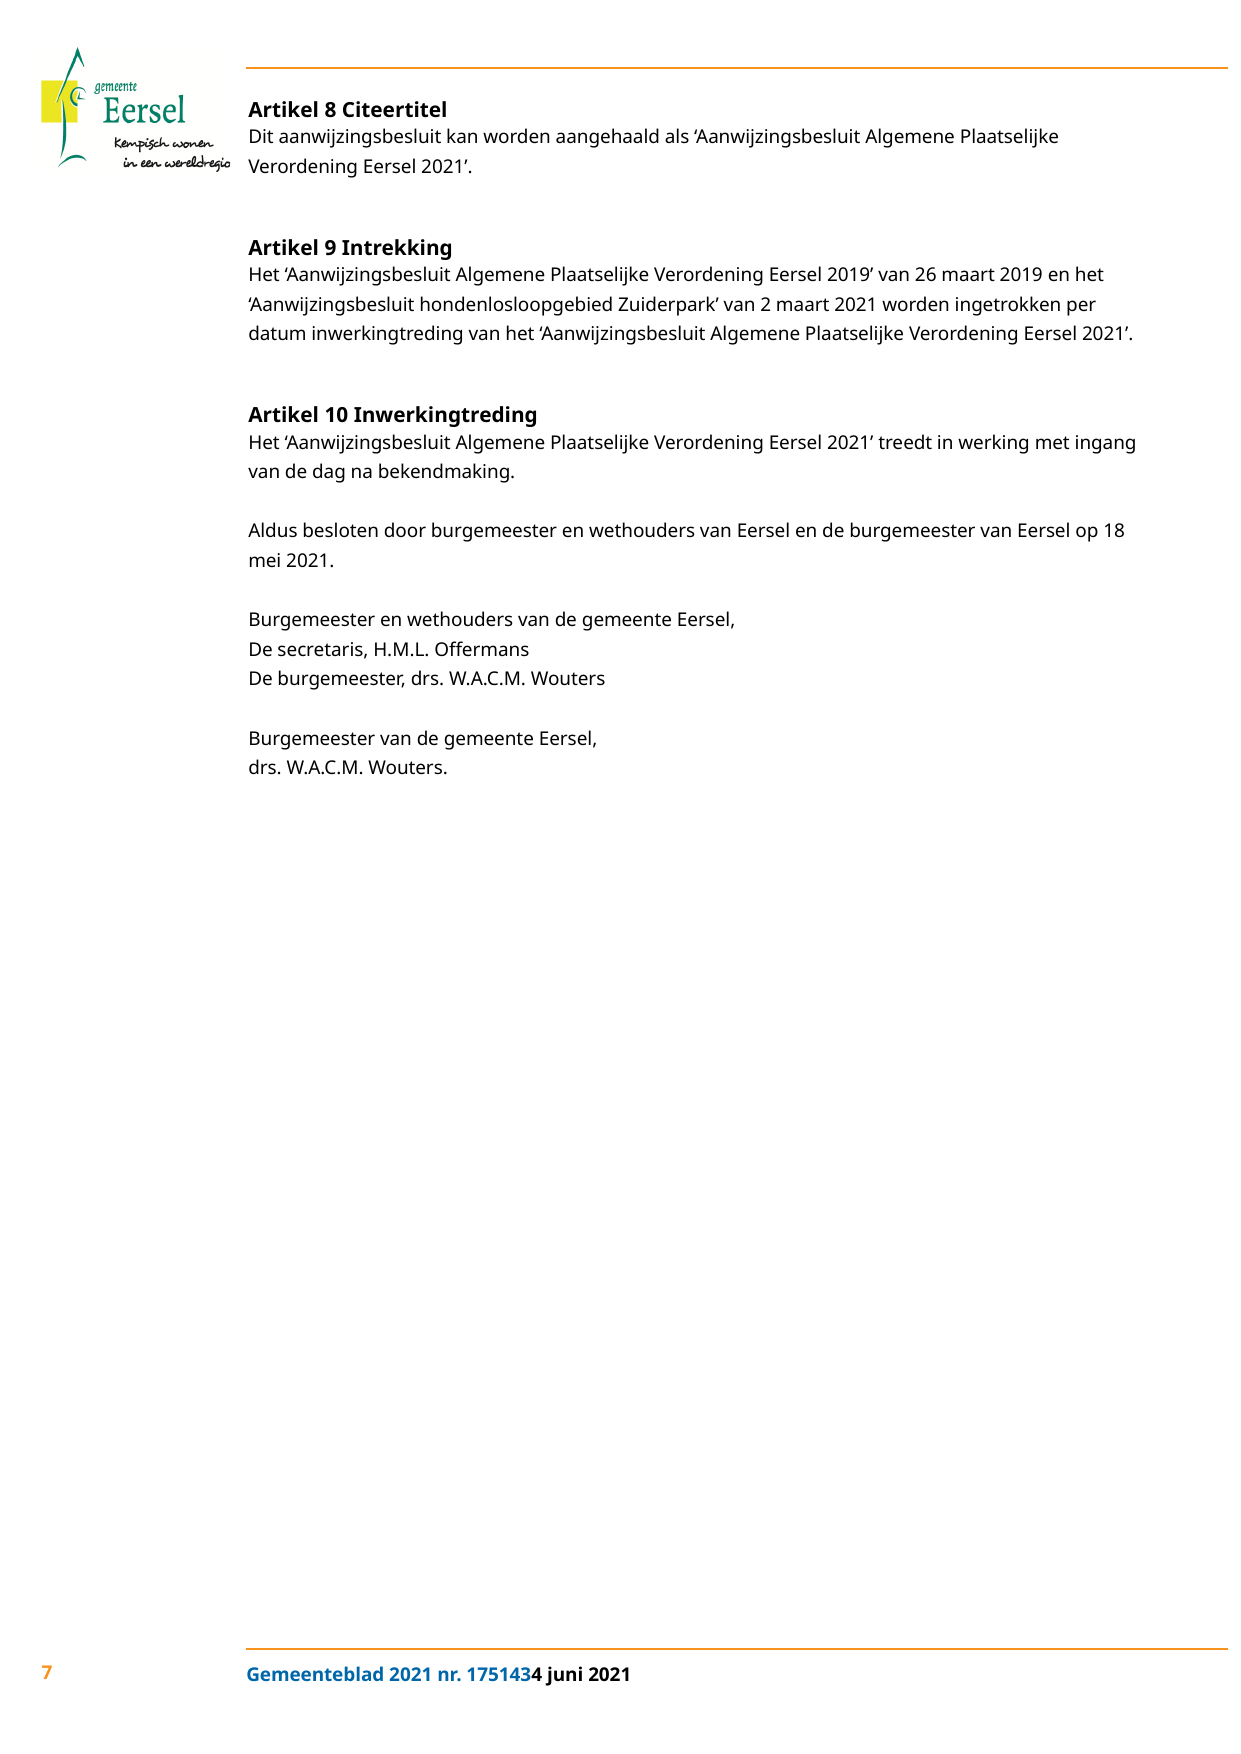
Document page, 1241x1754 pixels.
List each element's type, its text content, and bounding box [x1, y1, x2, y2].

text Aldus besloten door burgemeester en wethouders van Eersel en de burgemeester van Eersel op 18 mei 2021. [248, 518, 1152, 573]
text Dit aanwijzingsbesluit kan worden aangehaald als ‘Aanwijzingsbesluit Algemene Plaatselijke Verordening Eersel 2021’. [248, 123, 1152, 178]
text De secretaris, H.M.L. Offermans [248, 636, 1152, 662]
text Het ‘Aanwijzingsbesluit Algemene Plaatselijke Verordening Eersel 2021’ treedt in werking met ingang van de dag na bekendmaking. [248, 429, 1152, 484]
text De burgemeester, drs. W.A.C.M. Wouters [248, 666, 1152, 691]
text Artikel 8 Citeertitel [248, 95, 1152, 123]
text Het ‘Aanwijzingsbesluit Algemene Plaatselijke Verordening Eersel 2019’ van 26 maart 2019 en het ‘Aanwijzingsbesluit hondenlosloopgebied Zuiderpark’ van 2 maart 2021 worden ingetrokken per datum inwerkingtreding van het ‘Aanwijzingsbesluit Algemene Plaatselijke Verordening Eersel 2021’. [248, 261, 1152, 346]
picture [41, 47, 231, 172]
text Burgemeester van de gemeente Eersel, [248, 725, 1152, 750]
text Artikel 9 Intrekking [248, 233, 1152, 261]
text drs. W.A.C.M. Wouters. [248, 754, 1152, 780]
text Burgemeester en wethouders van de gemeente Eersel, [248, 606, 1152, 632]
text Artikel 10 Inwerkingtreding [248, 400, 1152, 429]
